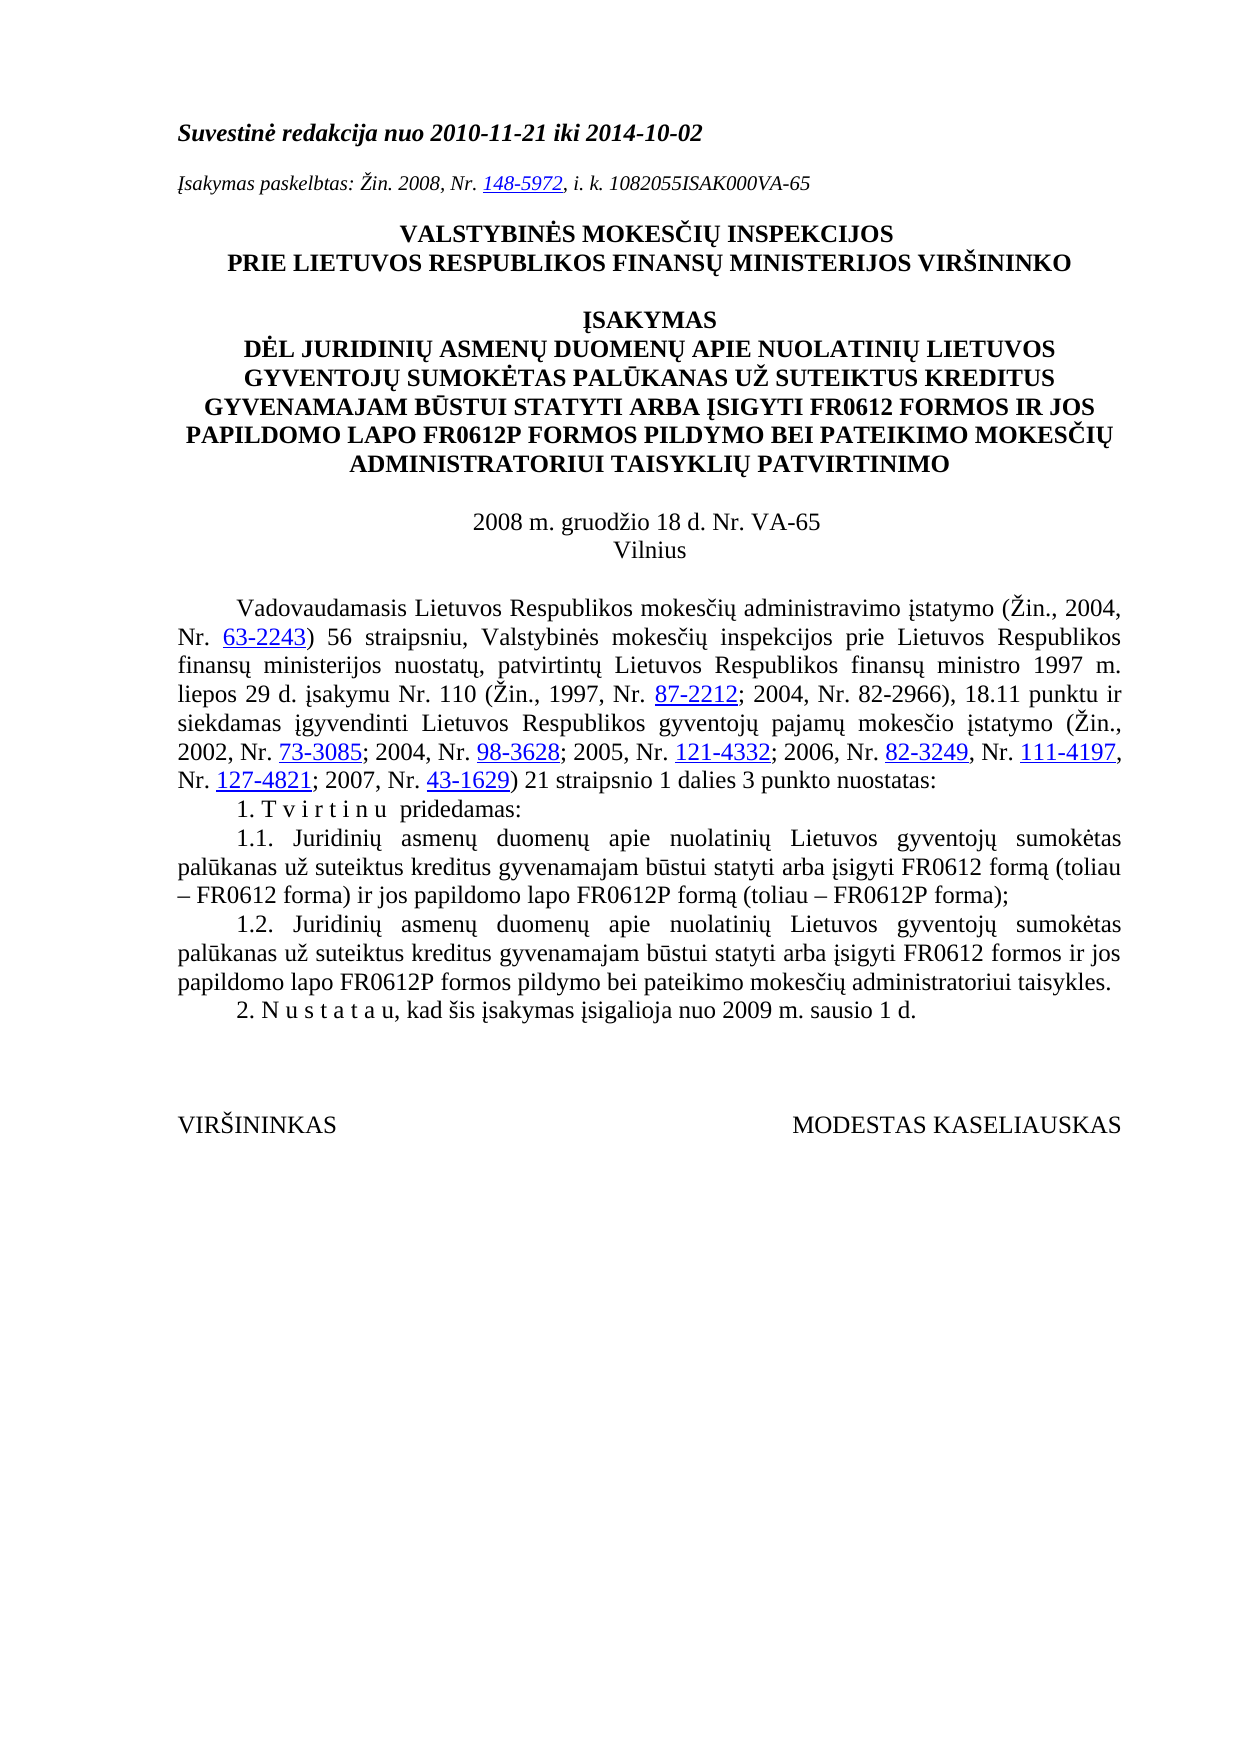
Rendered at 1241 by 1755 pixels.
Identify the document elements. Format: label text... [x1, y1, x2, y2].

text VIRŠININKAS MODESTAS KASELIAUSKAS [177, 1110, 1122, 1139]
text 1. Tvirtinu pridedamas: [177, 794, 1122, 823]
text 2008 m. gruodžio 18 d. Nr. VA-65 [177, 507, 1122, 535]
text DĖL JURIDINIŲ ASMENŲ DUOMENŲ APIE NUOLATINIŲ LIETUVOS GYVENTOJŲ SUMOKĖTAS PALŪKANAS UŽ SUTEIKTUS KREDITUS GYVENAMAJAM BŪSTUI STATYTI ARBA ĮSIGYTI FR0612 FORMOS IR JOS PAPILDOMO LAPO FR0612P FORMOS PILDYMO BEI PATEIKIMO MOKESČIŲ ADMINISTRATORIUI TAISYKLIŲ PATVIRTINIMO [177, 334, 1122, 478]
text 2. Nustatau, kad šis įsakymas įsigalioja nuo 2009 m. sausio 1 d. [177, 995, 1122, 1024]
text PRIE LIETUVOS RESPUBLIKOS FINANSŲ MINISTERIJOS VIRŠININKO [177, 248, 1122, 277]
text Suvestinė redakcija nuo 2010-11-21 iki 2014-10-02 [177, 118, 1122, 147]
text Vadovaudamasis Lietuvos Respublikos mokesčių administravimo įstatymo (Žin., 2004, Nr. 63-2243) 56 straipsniu, Valstybinės mokesčių inspekcijos prie Lietuvos Respublikos finansų ministerijos nuostatų, patvirtintų Lietuvos Respublikos finansų ministro 1997 m. liepos 29 d. įsakymu Nr. 110 (Žin., 1997, Nr. 87-2212; 2004, Nr. 82-2966), 18.11 punktu ir siekdamas įgyvendinti Lietuvos Respublikos gyventojų pajamų mokesčio įstatymo (Žin., 2002, Nr. 73-3085; 2004, Nr. 98-3628; 2005, Nr. 121-4332; 2006, Nr. 82-3249, Nr. 111-4197, Nr. 127-4821; 2007, Nr. 43-1629) 21 straipsnio 1 dalies 3 punkto nuostatas: [177, 593, 1122, 794]
text Vilnius [177, 535, 1122, 564]
text ĮSAKYMAS [177, 305, 1122, 334]
text 1.2. Juridinių asmenų duomenų apie nuolatinių Lietuvos gyventojų sumokėtas palūkanas už suteiktus kreditus gyvenamajam būstui statyti arba įsigyti FR0612 formos ir jos papildomo lapo FR0612P formos pildymo bei pateikimo mokesčių administratoriui taisykles. [177, 909, 1122, 995]
text 1.1. Juridinių asmenų duomenų apie nuolatinių Lietuvos gyventojų sumokėtas palūkanas už suteiktus kreditus gyvenamajam būstui statyti arba įsigyti FR0612 formą (toliau – FR0612 forma) ir jos papildomo lapo FR0612P formą (toliau – FR0612P forma); [177, 823, 1122, 909]
text VALSTYBINĖS MOKESČIŲ INSPEKCIJOS [177, 219, 1122, 248]
text Įsakymas paskelbtas: Žin. 2008, Nr. 148-5972, i. k. 1082055ISAK000VA-65 [177, 171, 1122, 195]
